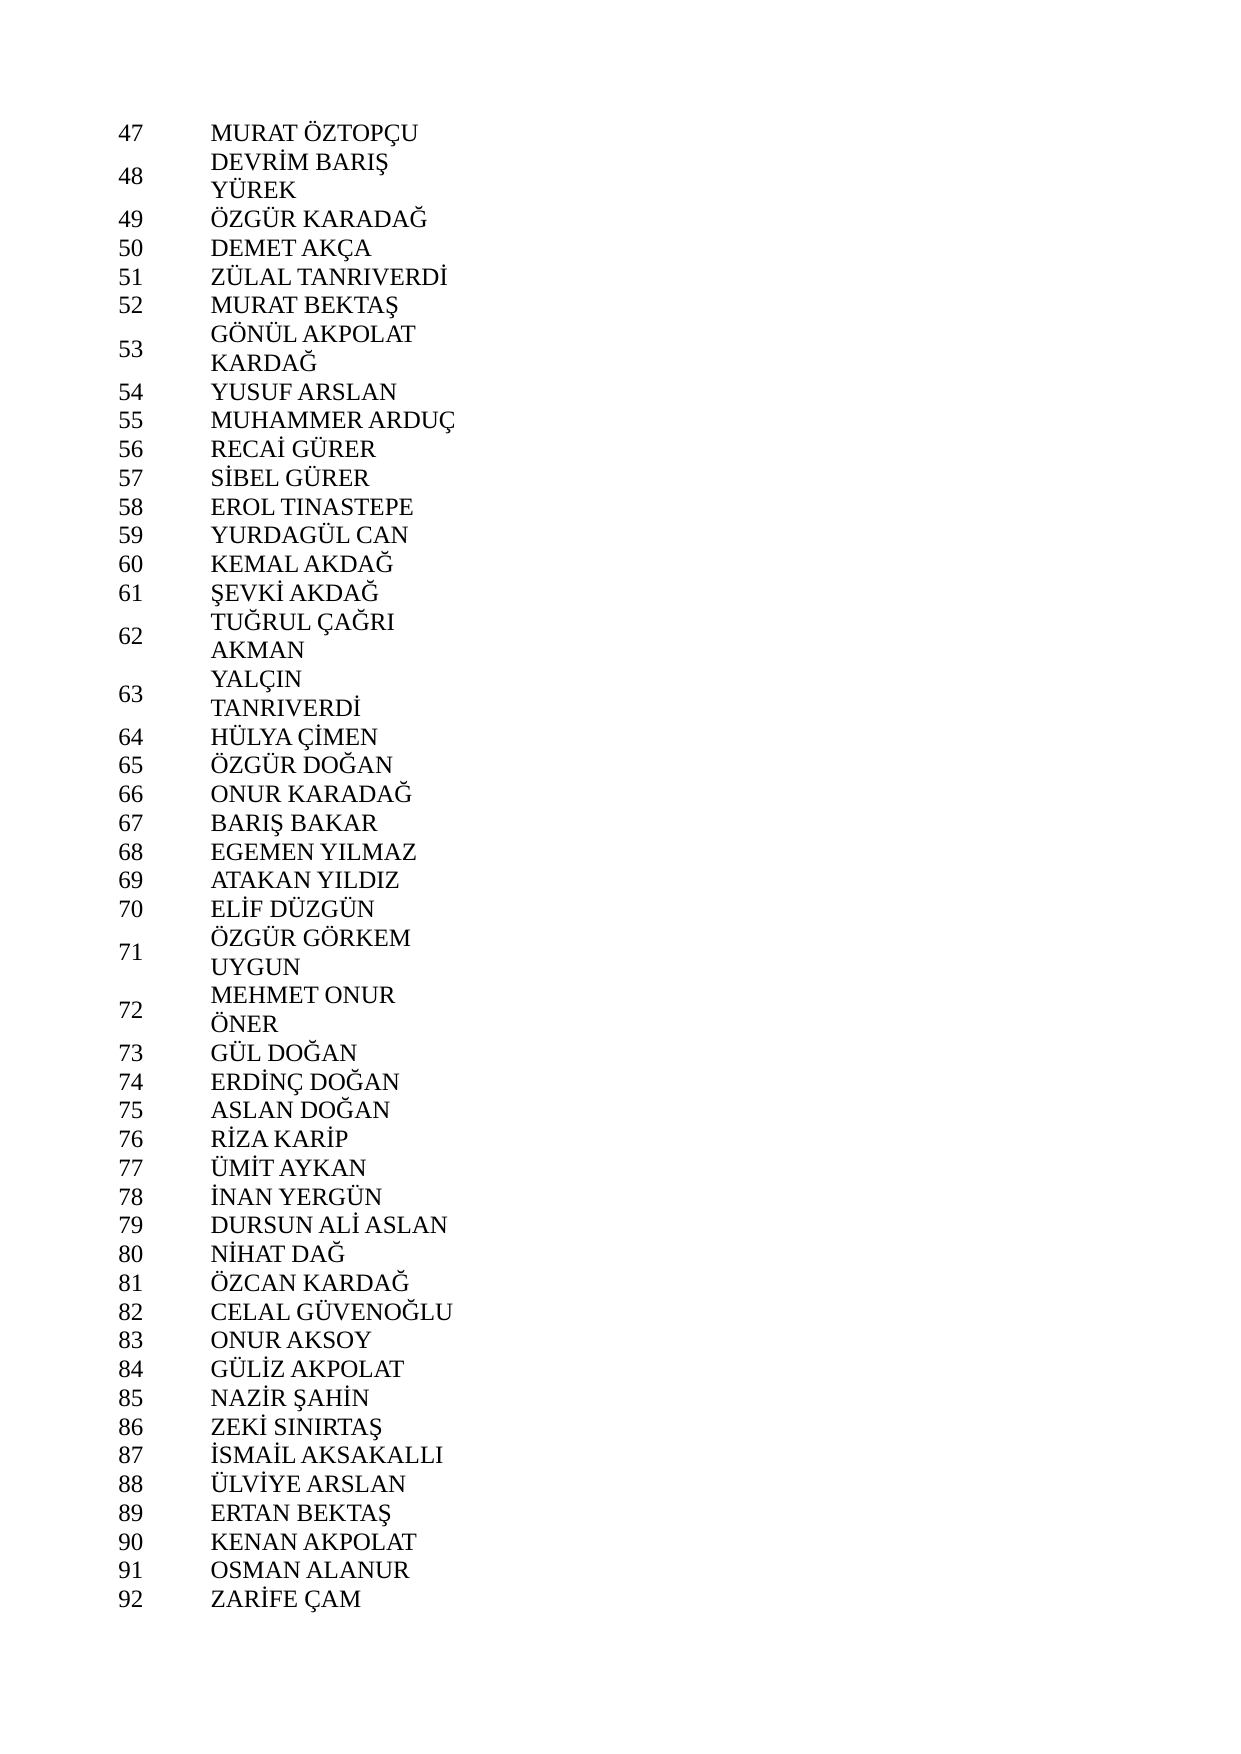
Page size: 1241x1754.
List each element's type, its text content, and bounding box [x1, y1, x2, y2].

table_cell İNAN YERGÜN [210, 1182, 457, 1211]
table_cell RİZA KARİP [210, 1124, 457, 1153]
table_cell RECAİ GÜRER [210, 434, 457, 463]
table_cell 89 [118, 1498, 210, 1527]
table_cell 56 [118, 434, 210, 463]
table_cell 61 [118, 578, 210, 607]
table_cell BARIŞ BAKAR [210, 808, 457, 837]
table_cell 47 [118, 118, 210, 147]
table_cell KEMAL AKDAĞ [210, 549, 457, 578]
table_cell 73 [118, 1038, 210, 1067]
table_cell 68 [118, 837, 210, 866]
table_cell HÜLYA ÇİMEN [210, 722, 457, 751]
table_cell GÖNÜL AKPOLAT KARDAĞ [210, 319, 457, 377]
table_cell 59 [118, 521, 210, 549]
table_cell 57 [118, 463, 210, 492]
table_cell 86 [118, 1412, 210, 1441]
table_cell YALÇIN TANRIVERDİ [210, 664, 457, 722]
table_cell 64 [118, 722, 210, 751]
table_cell 58 [118, 492, 210, 521]
table_cell 55 [118, 406, 210, 434]
table_cell YUSUF ARSLAN [210, 377, 457, 406]
table_cell KENAN AKPOLAT [210, 1527, 457, 1556]
table_cell SİBEL GÜRER [210, 463, 457, 492]
table_cell 53 [118, 319, 210, 377]
table_cell DEMET AKÇA [210, 233, 457, 262]
table_cell ZARİFE ÇAM [210, 1584, 457, 1613]
table_cell İSMAİL AKSAKALLI [210, 1441, 457, 1469]
table_cell YURDAGÜL CAN [210, 521, 457, 549]
table_cell ERTAN BEKTAŞ [210, 1498, 457, 1527]
table_cell 71 [118, 923, 210, 981]
table_cell MURAT ÖZTOPÇU [210, 118, 457, 147]
table_cell 82 [118, 1297, 210, 1326]
table_cell ÖZGÜR GÖRKEM UYGUN [210, 923, 457, 981]
table_cell ONUR AKSOY [210, 1326, 457, 1354]
table_cell 74 [118, 1067, 210, 1096]
table_cell 69 [118, 866, 210, 894]
table_cell 78 [118, 1182, 210, 1211]
table_cell 83 [118, 1326, 210, 1354]
table_cell MUHAMMER ARDUÇ [210, 406, 457, 434]
table_cell ATAKAN YILDIZ [210, 866, 457, 894]
table_cell 77 [118, 1153, 210, 1182]
table_cell 49 [118, 204, 210, 233]
table_cell MURAT BEKTAŞ [210, 291, 457, 319]
table_cell 50 [118, 233, 210, 262]
table_cell 91 [118, 1556, 210, 1584]
table_cell 67 [118, 808, 210, 837]
table_cell EGEMEN YILMAZ [210, 837, 457, 866]
table_cell 51 [118, 262, 210, 291]
table_cell 70 [118, 894, 210, 923]
table_cell GÜLİZ AKPOLAT [210, 1354, 457, 1383]
table_cell TUĞRUL ÇAĞRI AKMAN [210, 607, 457, 664]
table_cell 92 [118, 1584, 210, 1613]
table_cell EROL TINASTEPE [210, 492, 457, 521]
table_cell 88 [118, 1469, 210, 1498]
table_cell 80 [118, 1239, 210, 1268]
table_cell NİHAT DAĞ [210, 1239, 457, 1268]
table_cell ÖZCAN KARDAĞ [210, 1268, 457, 1297]
table_cell 63 [118, 664, 210, 722]
table_cell ERDİNÇ DOĞAN [210, 1067, 457, 1096]
table_cell ZÜLAL TANRIVERDİ [210, 262, 457, 291]
table_cell 87 [118, 1441, 210, 1469]
table_cell 48 [118, 147, 210, 204]
table_cell OSMAN ALANUR [210, 1556, 457, 1584]
table_cell 85 [118, 1383, 210, 1412]
table_cell ÖZGÜR KARADAĞ [210, 204, 457, 233]
table_cell MEHMET ONUR ÖNER [210, 981, 457, 1038]
table_cell 52 [118, 291, 210, 319]
table_cell DURSUN ALİ ASLAN [210, 1211, 457, 1239]
table_cell 90 [118, 1527, 210, 1556]
table_cell 76 [118, 1124, 210, 1153]
table_cell CELAL GÜVENOĞLU [210, 1297, 457, 1326]
table_cell 66 [118, 779, 210, 808]
table_cell 62 [118, 607, 210, 664]
table_cell 81 [118, 1268, 210, 1297]
table_cell 75 [118, 1096, 210, 1124]
table_cell 60 [118, 549, 210, 578]
table_cell ÖZGÜR DOĞAN [210, 751, 457, 779]
table_cell 65 [118, 751, 210, 779]
table_cell 72 [118, 981, 210, 1038]
table_cell GÜL DOĞAN [210, 1038, 457, 1067]
table_cell ZEKİ SINIRTAŞ [210, 1412, 457, 1441]
table_cell ŞEVKİ AKDAĞ [210, 578, 457, 607]
table_cell NAZİR ŞAHİN [210, 1383, 457, 1412]
table_cell DEVRİM BARIŞ YÜREK [210, 147, 457, 204]
table_cell ONUR KARADAĞ [210, 779, 457, 808]
table_cell ÜMİT AYKAN [210, 1153, 457, 1182]
table_cell ASLAN DOĞAN [210, 1096, 457, 1124]
table_cell 54 [118, 377, 210, 406]
table_cell ELİF DÜZGÜN [210, 894, 457, 923]
table_cell ÜLVİYE ARSLAN [210, 1469, 457, 1498]
table_cell 79 [118, 1211, 210, 1239]
table_cell 84 [118, 1354, 210, 1383]
